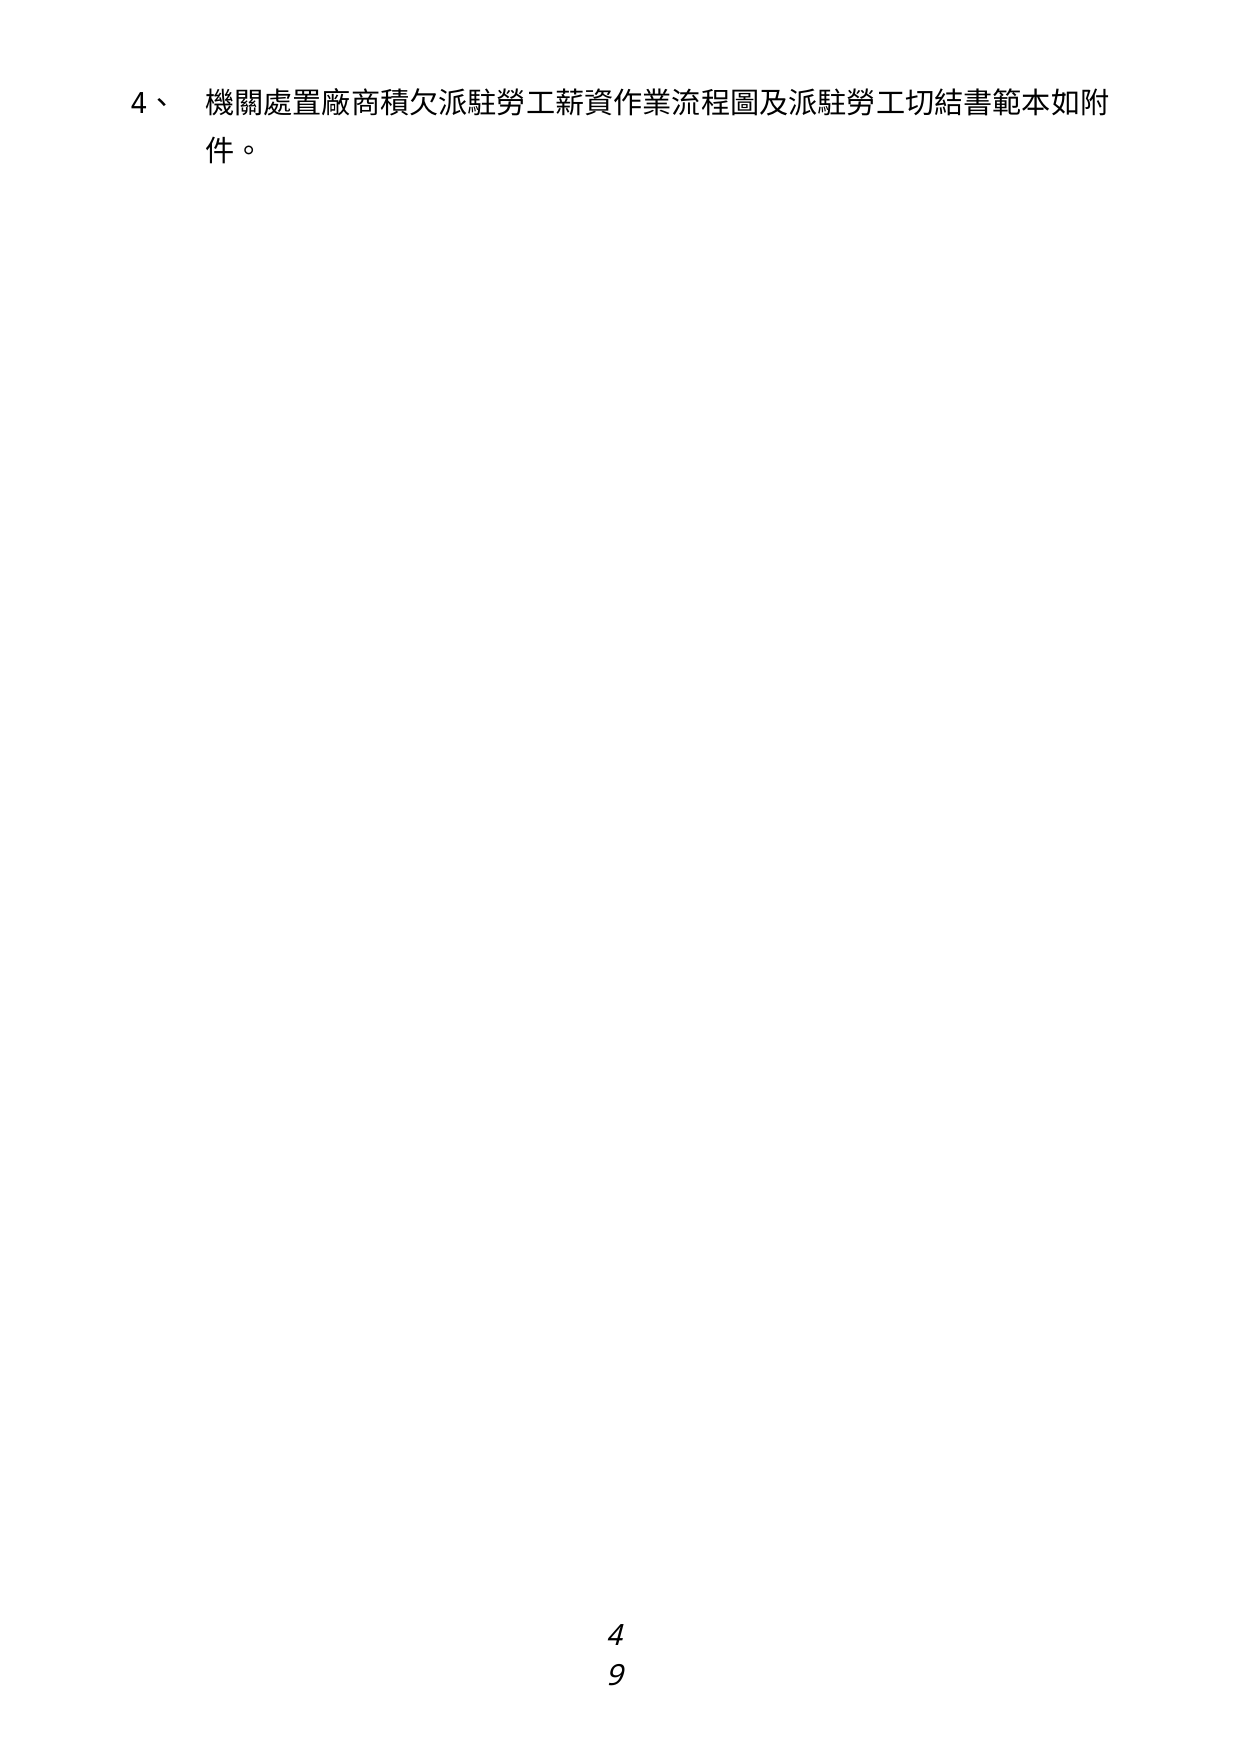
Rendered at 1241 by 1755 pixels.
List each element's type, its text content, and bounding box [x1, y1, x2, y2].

list 機關處置廠商積欠派駐勞工薪資作業流程圖及派駐勞工切結書範本如附件。 [130, 75, 1110, 171]
